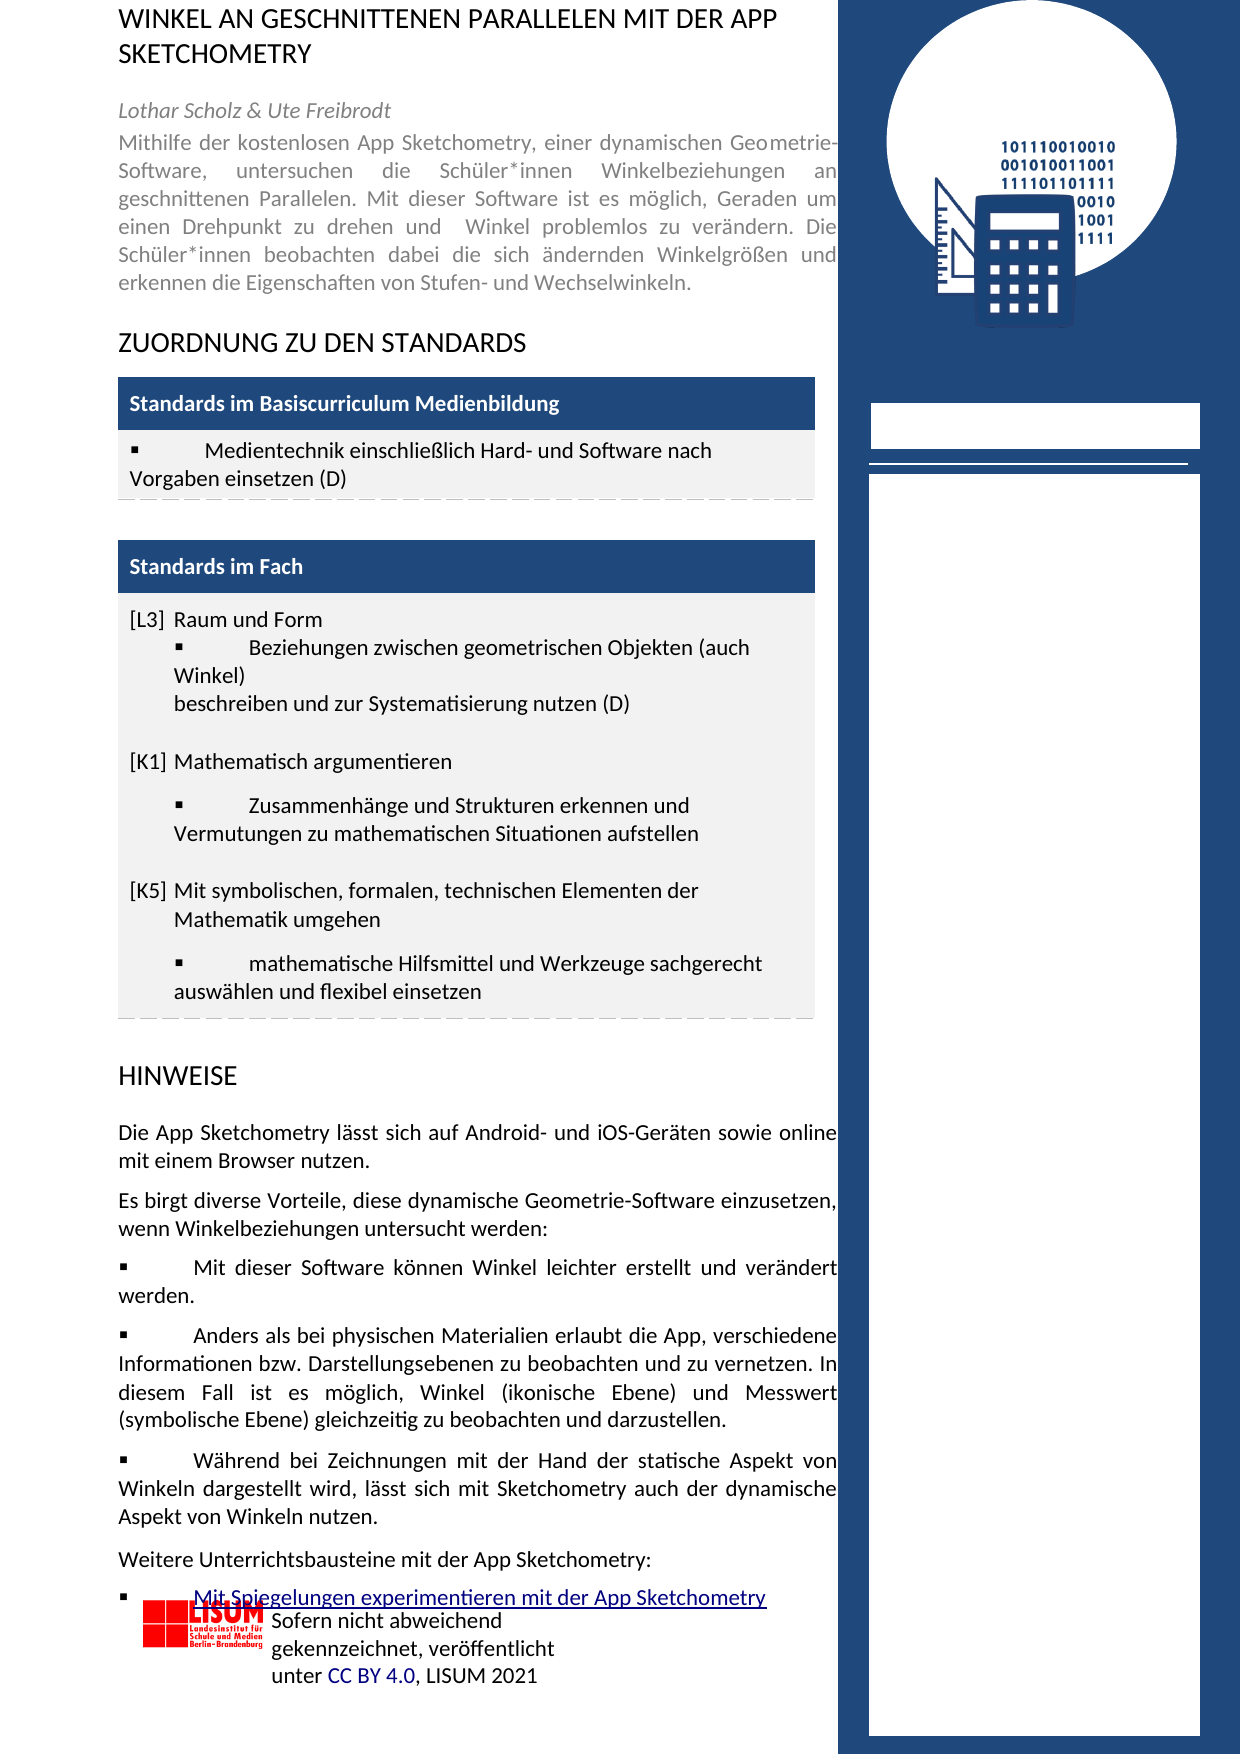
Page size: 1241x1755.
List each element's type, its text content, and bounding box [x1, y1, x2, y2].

text 5/6, D [869, 523, 1191, 552]
subtitle Winkel an geschnittenen Parallelen mit der App Sketchometry [118, 0, 838, 71]
text Mithilfe der kostenlosen App Sketchometry, einer dynamischen Geo­me­trie-Software, untersuchen die Schüler*innen Winkelbeziehungen an geschnittenen Parallelen. Mit dieser Software ist es möglich, Geraden um einen Drehpunkt zu drehen und Winkel problemlos zu verändern. Die Schüler*innen beobachten dabei die sich ändernden Winkelgrößen und erkennen die Eigenschaften von Stufen- und Wechselwinkeln. [118, 128, 838, 297]
subtitle Lothar Scholz & Ute Freibrodt [118, 96, 838, 124]
subtitle ZUORDNUNG ZU DEN STANDARDS [869, 474, 1200, 1736]
text Zeitbedarf [869, 1246, 1191, 1274]
list Mit dieser Software können Winkel leichter erstellt und verändert werden. [118, 1253, 838, 1309]
text Jahrgangsstufe, Niveaustufe [869, 487, 1191, 514]
text [L3] Raum und Form [869, 773, 1191, 801]
subtitle ZUORDNUNG ZU DEN STANDARDS [118, 324, 838, 360]
text Es birgt diverse Vorteile, diese dynamische Geometrie-Software einzusetzen, wenn Winkelbeziehungen untersucht werden: [118, 1187, 838, 1243]
text Mathematik [869, 634, 1191, 662]
text Prozessbezogene Kompetenzbereiche im Fach [869, 847, 1191, 903]
list zwei Aufgabenblätter [869, 1394, 1185, 1422]
text 1-2 Unterrichtstunden [869, 1283, 1191, 1311]
table_cell Medientechnik einschließlich Hard- und Software nach Vorgaben einsetzen (D) [118, 430, 815, 498]
text Weitere Unterrichtsbausteine mit der App Sketchometry: [118, 1545, 838, 1573]
text Produzieren [869, 1172, 1191, 1200]
subtitle HINWEISE [118, 1057, 838, 1093]
text Kompetenzbereiche im Basiscurriculum Medienbildung [869, 1107, 1191, 1163]
subtitle AUF EINEN BLICK [871, 411, 1179, 442]
list Software: Sketchometry [869, 1505, 1185, 1533]
list Anders als bei physischen Materialien erlaubt die App, verschiedene Informationen bzw. Darstellungs­­ebenen zu beobachten und zu vernetzen. In diesem Fall ist es möglich, Winkel (ikonische Ebene) und Messwert (symbolische Ebene) gleichzeitig zu beobachten und darzustellen. [118, 1322, 838, 1434]
text Fach [869, 597, 1191, 626]
list zwei Erklärvideos [869, 1431, 1185, 1459]
list Während bei Zeichnungen mit der Hand der statische Aspekt von Winkeln dargestellt wird, lässt sich mit Sketchometry auch der dynamische Aspekt von Winkeln nutzen. [118, 1446, 838, 1530]
text Die App Sketchometry lässt sich auf Android- und iOS-Geräten sowie online mit einem Browser nutzen. [118, 1118, 838, 1174]
table_cell [L3] Raum und Form Beziehungen zwischen geometrischen Objekten (auch Winkel) beschreiben und zur Systematisierung nutzen (D) [K1] Mathematisch argumentieren Zusammenhänge und Strukturen erkennen und Vermutungen zu mathematischen Situationen aufstellen [K5] Mit symbolischen, formalen, technischen Elementen der Mathematik umgehen mathematische Hilfsmittel und Werkzeuge sachgerecht auswählen und flexibel einsetzen [118, 593, 815, 1018]
list Mit Spiegelungen experimentieren mit der App Sketchometry [118, 1583, 838, 1611]
text Inhaltsbezogener Kompetenzbereich im Fach [869, 708, 1191, 764]
text Materialien [869, 1357, 1191, 1385]
table_header Standards im Basiscurriculum Medienbildung [118, 377, 815, 430]
table_header Standards im Fach [118, 540, 815, 593]
list Hardware: Tablets, Smartboard [869, 1468, 1185, 1496]
text [K5] Mit symbolischen, formalen, technischen Elementen der Mathematik umgehen [869, 977, 1191, 1061]
text [K1] Mathematisch argumentieren [869, 912, 1191, 968]
